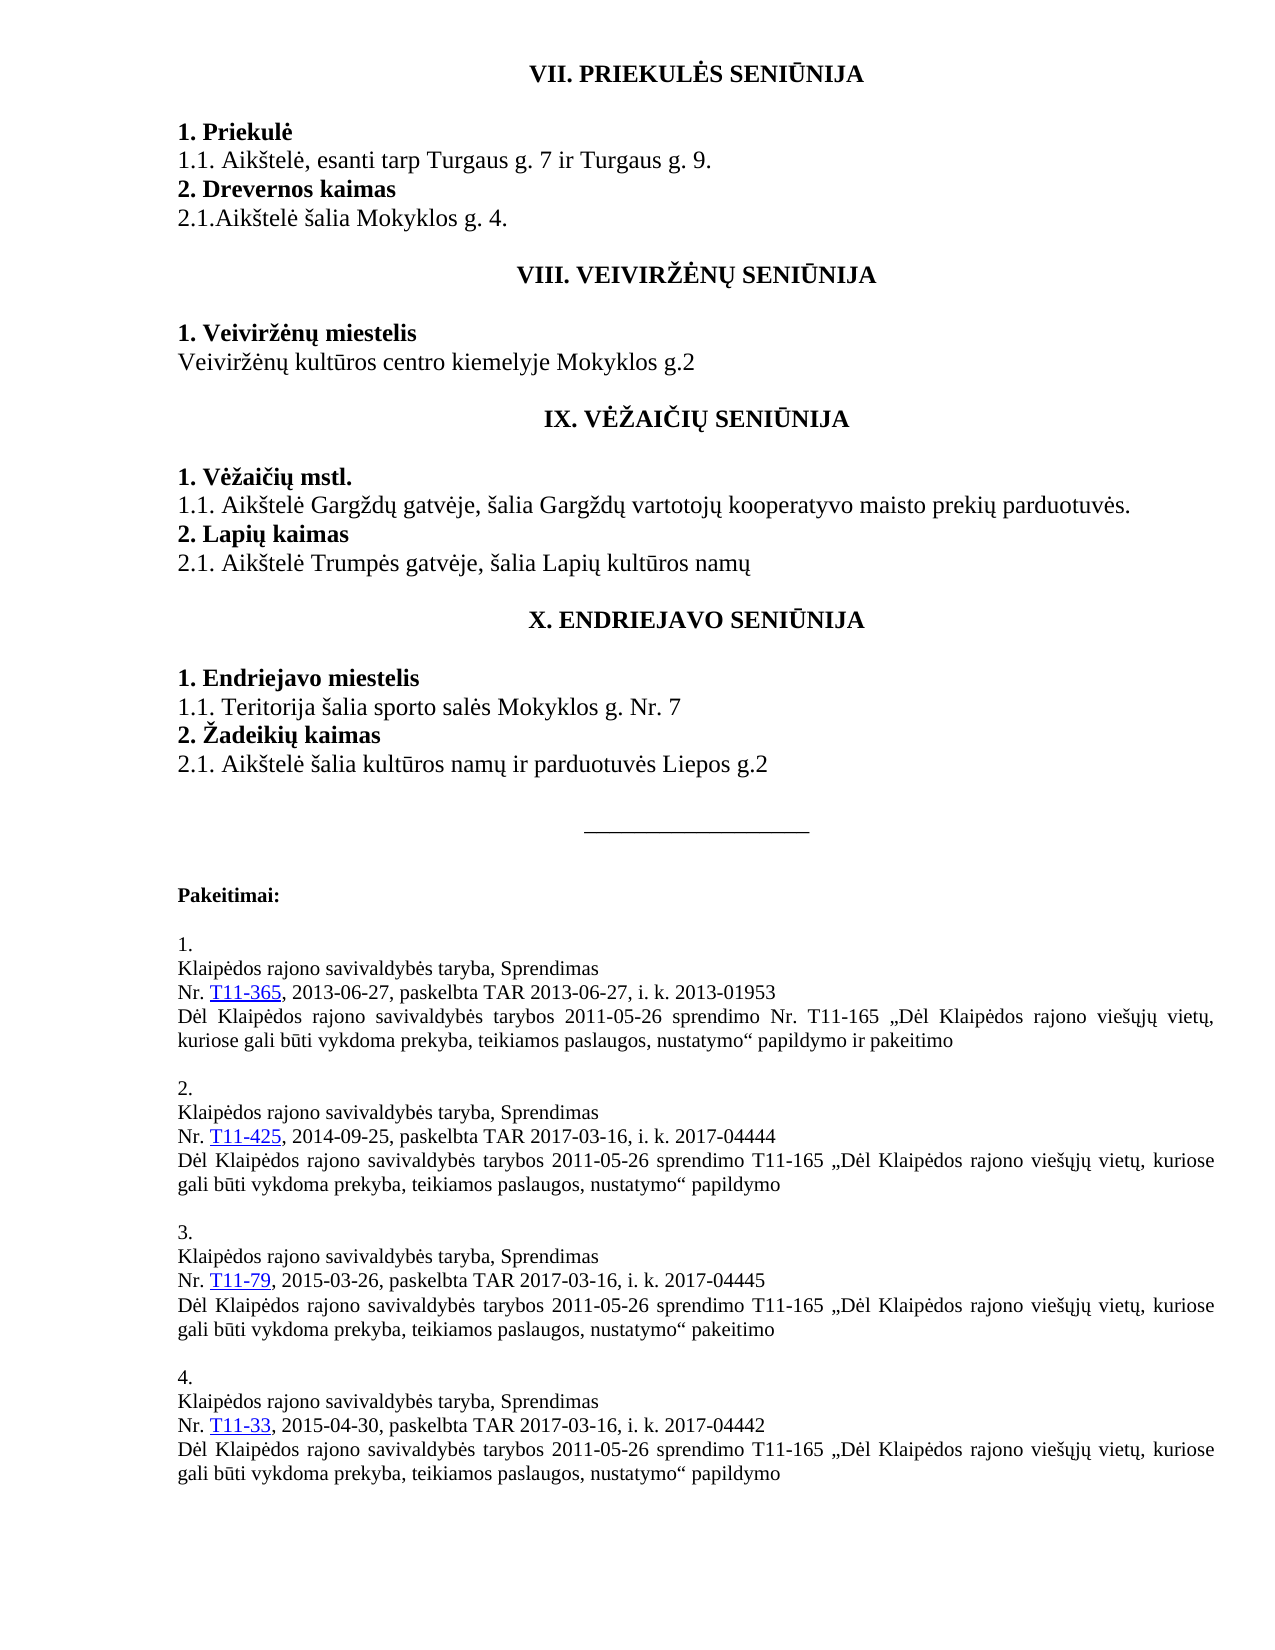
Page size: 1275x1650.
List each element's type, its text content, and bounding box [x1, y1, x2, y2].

text Dėl Klaipėdos rajono savivaldybės tarybos 2011-05-26 sprendimo T11-165 „Dėl Klaipėdos rajono viešųjų vietų, kuriose gali būti vykdoma prekyba, teikiamos paslaugos, nustatymo“ pakeitimo [177, 1292, 1216, 1341]
text 2.1. Aikštelė šalia kultūros namų ir parduotuvės Liepos g.2 [177, 749, 1216, 778]
text Nr. T11-79, 2015-03-26, paskelbta TAR 2017-03-16, i. k. 2017-04445 [177, 1268, 1216, 1292]
text VII. PRIEKULĖS SENIŪNIJA [177, 59, 1216, 88]
text Dėl Klaipėdos rajono savivaldybės tarybos 2011-05-26 sprendimo Nr. T11-165 „Dėl Klaipėdos rajono viešųjų vietų, kuriose gali būti vykdoma prekyba, teikiamos paslaugos, nustatymo“ papildymo ir pakeitimo [177, 1004, 1216, 1052]
text 1. Endriejavo miestelis [177, 663, 1216, 692]
text 2. Žadeikių kaimas [177, 720, 1216, 749]
text 2.1.Aikštelė šalia Mokyklos g. 4. [177, 203, 1216, 232]
text 1.1. Teritorija šalia sporto salės Mokyklos g. Nr. 7 [177, 692, 1216, 720]
text 1. Veiviržėnų miestelis [177, 318, 1216, 347]
text 3. [177, 1220, 1216, 1244]
text VIII. VEIVIRŽĖNŲ SENIŪNIJA [177, 260, 1216, 289]
text Klaipėdos rajono savivaldybės taryba, Sprendimas [177, 956, 1216, 980]
text IX. VĖŽAIČIŲ SENIŪNIJA [177, 404, 1216, 433]
text Nr. T11-33, 2015-04-30, paskelbta TAR 2017-03-16, i. k. 2017-04442 [177, 1413, 1216, 1437]
text 2. Drevernos kaimas [177, 174, 1216, 203]
text Veiviržėnų kultūros centro kiemelyje Mokyklos g.2 [177, 347, 1216, 375]
text X. ENDRIEJAVO SENIŪNIJA [177, 605, 1216, 634]
text Klaipėdos rajono savivaldybės taryba, Sprendimas [177, 1100, 1216, 1124]
text 1. [177, 932, 1216, 956]
text 1.1. Aikštelė, esanti tarp Turgaus g. 7 ir Turgaus g. 9. [177, 145, 1216, 174]
text Nr. T11-365, 2013-06-27, paskelbta TAR 2013-06-27, i. k. 2013-01953 [177, 980, 1216, 1004]
text Dėl Klaipėdos rajono savivaldybės tarybos 2011-05-26 sprendimo T11-165 „Dėl Klaipėdos rajono viešųjų vietų, kuriose gali būti vykdoma prekyba, teikiamos paslaugos, nustatymo“ papildymo [177, 1148, 1216, 1196]
text 2. Lapių kaimas [177, 519, 1216, 548]
text Dėl Klaipėdos rajono savivaldybės tarybos 2011-05-26 sprendimo T11-165 „Dėl Klaipėdos rajono viešųjų vietų, kuriose gali būti vykdoma prekyba, teikiamos paslaugos, nustatymo“ papildymo [177, 1437, 1216, 1485]
text 4. [177, 1365, 1216, 1389]
text __________________ [177, 807, 1216, 835]
text Pakeitimai: [177, 883, 1216, 907]
text Nr. T11-425, 2014-09-25, paskelbta TAR 2017-03-16, i. k. 2017-04444 [177, 1124, 1216, 1148]
text 1.1. Aikštelė Gargždų gatvėje, šalia Gargždų vartotojų kooperatyvo maisto prekių parduotuvės. [177, 490, 1216, 519]
text 1. Priekulė [177, 117, 1216, 145]
text 2. [177, 1076, 1216, 1100]
text Klaipėdos rajono savivaldybės taryba, Sprendimas [177, 1244, 1216, 1268]
text Klaipėdos rajono savivaldybės taryba, Sprendimas [177, 1389, 1216, 1413]
text 1. Vėžaičių mstl. [177, 462, 1216, 490]
text 2.1. Aikštelė Trumpės gatvėje, šalia Lapių kultūros namų [177, 548, 1216, 577]
